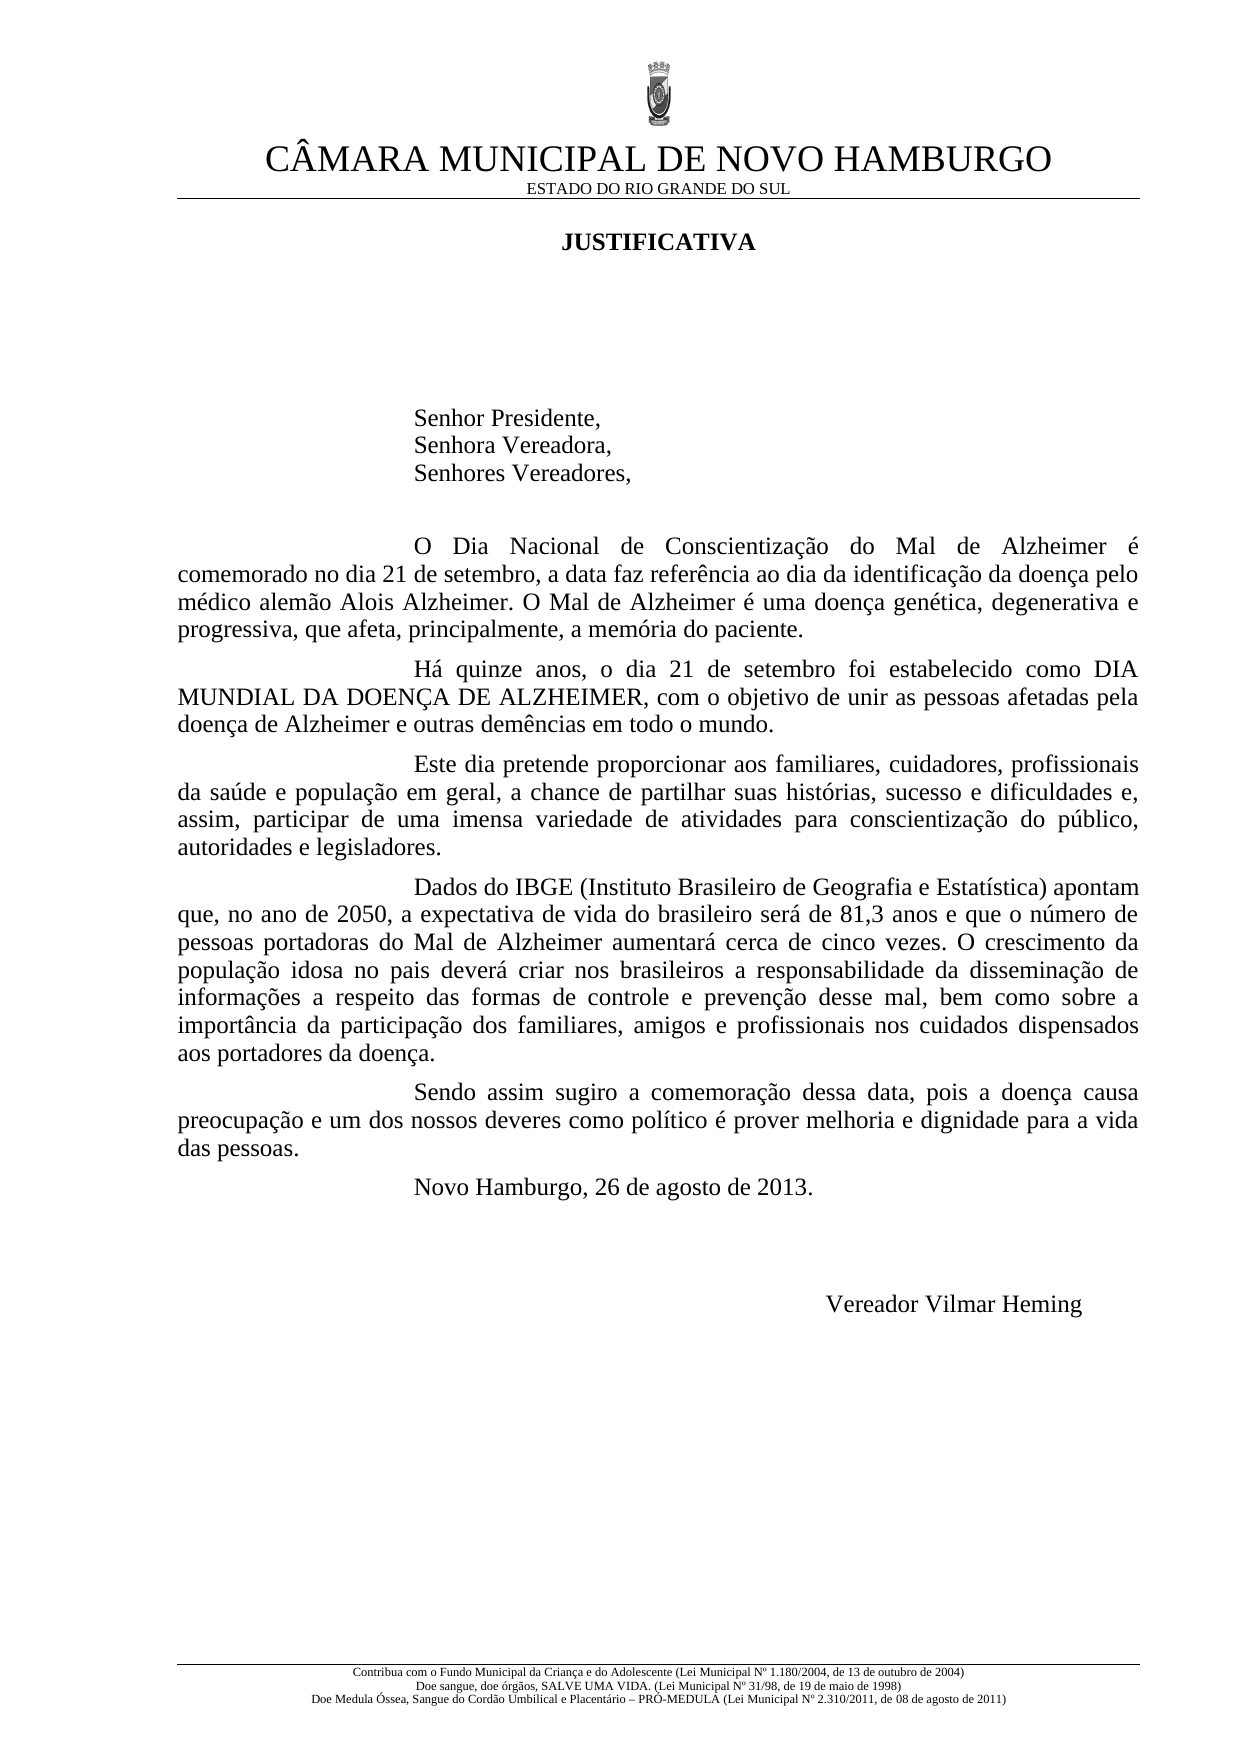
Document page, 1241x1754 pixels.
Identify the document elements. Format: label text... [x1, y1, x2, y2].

text Senhora Vereadora, [177, 431, 1140, 459]
text Este dia pretende proporcionar aos familiares, cuidadores, profissionais da saúde e população em geral, a chance de partilhar suas histórias, sucesso e dificuldades e, assim, participar de uma imensa variedade de atividades para conscientização do público, autoridades e legisladores. [177, 750, 1140, 861]
text Dados do IBGE (Instituto Brasileiro de Geografia e Estatística) apontam que, no ano de 2050, a expectativa de vida do brasileiro será de 81,3 anos e que o número de pessoas portadoras do Mal de Alzheimer aumentará cerca de cinco vezes. O crescimento da população idosa no pais deverá criar nos brasileiros a responsabilidade da disseminação de informações a respeito das formas de controle e prevenção desse mal, bem como sobre a importância da participação dos familiares, amigos e profissionais nos cuidados dispensados aos portadores da doença. [177, 873, 1140, 1067]
text Há quinze anos, o dia 21 de setembro foi estabelecido como DIA MUNDIAL DA DOENÇA DE ALZHEIMER, com o objetivo de unir as pessoas afetadas pela doença de Alzheimer e outras demências em todo o mundo. [177, 655, 1140, 738]
text JUSTIFICATIVA [177, 228, 1140, 256]
text Novo Hamburgo, 26 de agosto de 2013. [177, 1173, 1140, 1201]
text Senhores Vereadores, [177, 459, 1140, 487]
text Senhor Presidente, [177, 404, 1140, 431]
text O Dia Nacional de Conscientização do Mal de Alzheimer é comemorado no dia 21 de setembro, a data faz referência ao dia da identificação da doença pelo médico alemão Alois Alzheimer. O Mal de Alzheimer é uma doença genética, degenerativa e progressiva, que afeta, principalmente, a memória do paciente. [177, 532, 1140, 643]
text Vereador Vilmar Heming [768, 1290, 1140, 1318]
text Sendo assim sugiro a comemoração dessa data, pois a doença causa preocupação e um dos nossos deveres como político é prover melhoria e dignidade para a vida das pessoas. [177, 1078, 1140, 1162]
